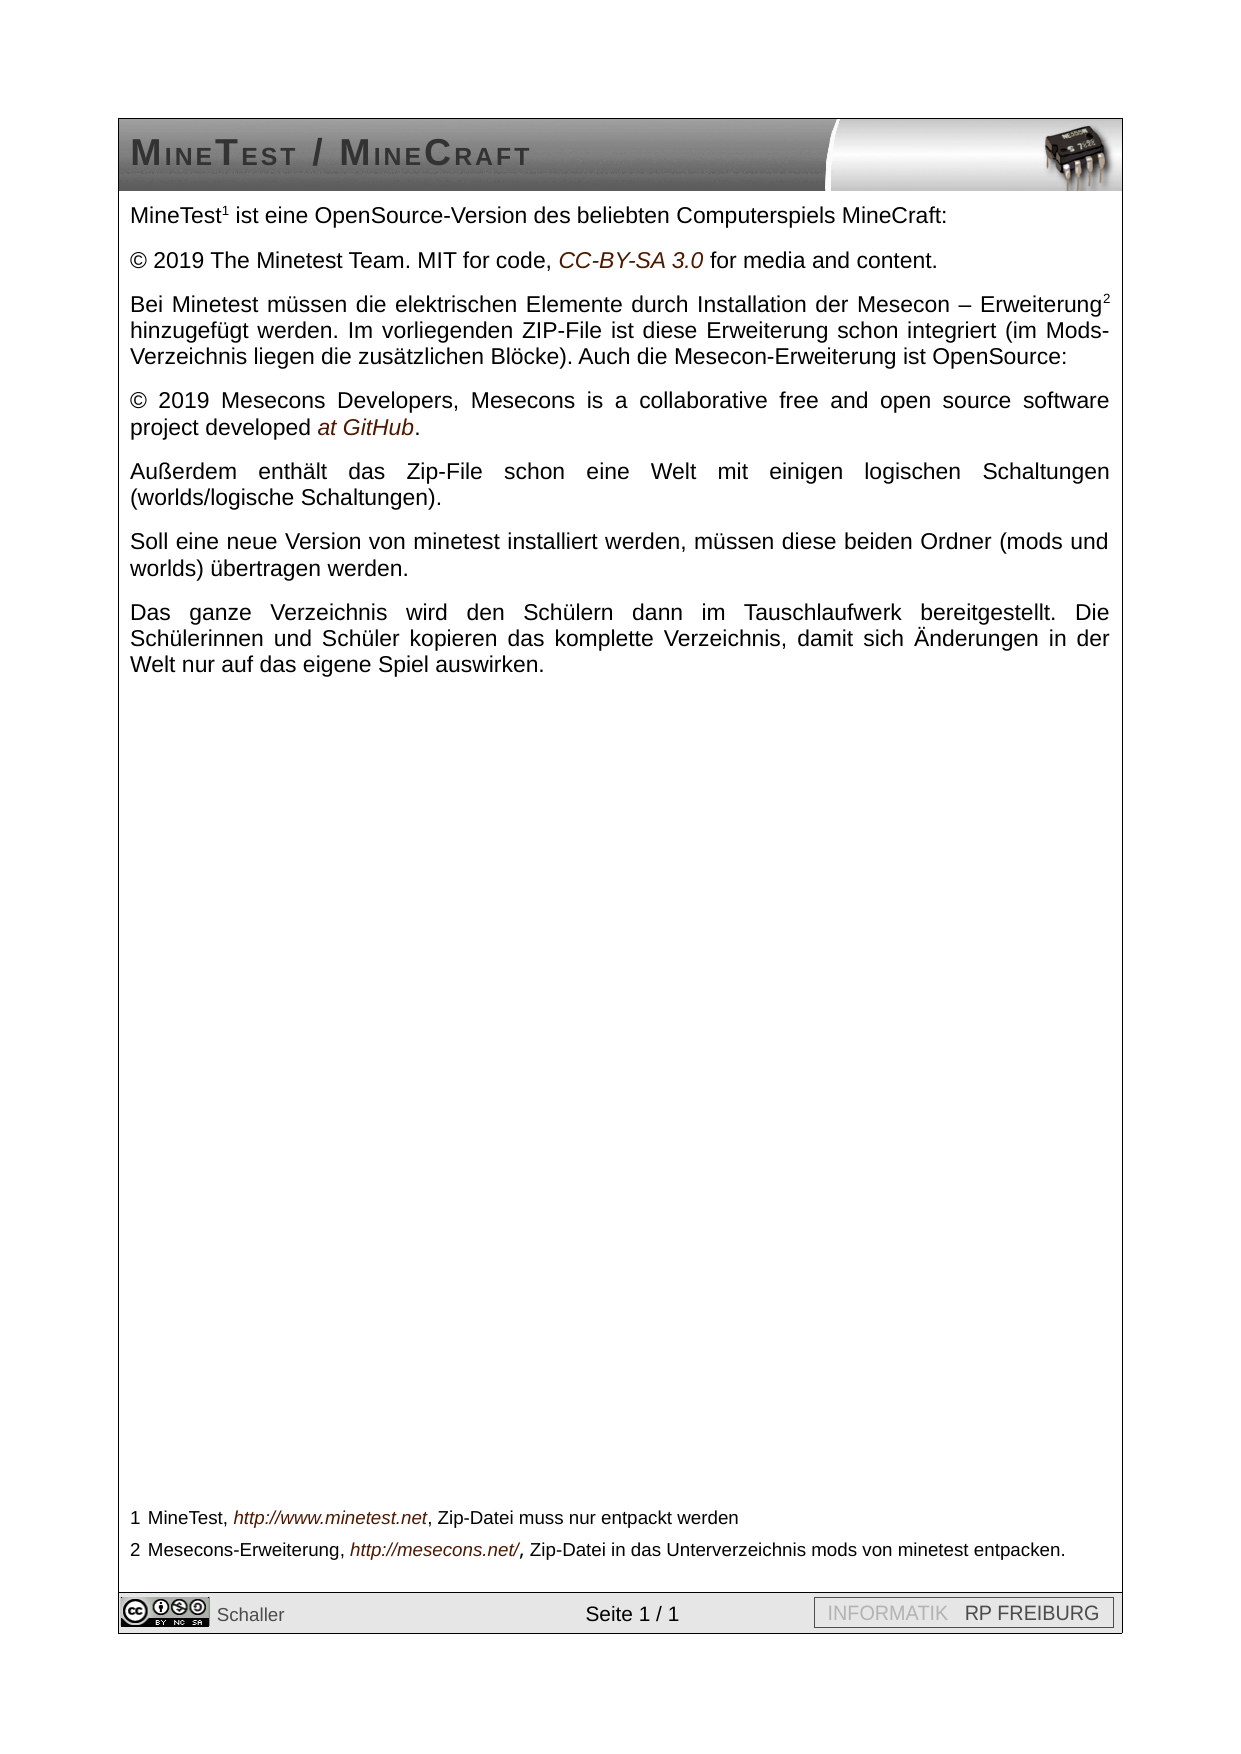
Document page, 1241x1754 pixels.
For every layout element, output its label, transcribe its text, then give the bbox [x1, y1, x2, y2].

text Soll eine neue Version von minetest installiert werden, müssen diese beiden Ordner (mods und worlds) übertragen werden. [130, 528, 1110, 581]
text Mesecons-Erweiterung, http://mesecons.net/, Zip-Datei in das Unterverzeichnis mods von minetest entpacken. [130, 1534, 1110, 1562]
picture [120, 1597, 210, 1627]
text © 2019 Mesecons Developers, Mesecons is a collaborative free and open source software project developed at GitHub. [130, 387, 1110, 440]
text © 2019 The Minetest Team. MIT for code, CC-BY-SA 3.0 for media and content. [130, 247, 1110, 273]
text Das ganze Verzeichnis wird den Schülern dann im Tauschlaufwerk bereitgestellt. Die Schülerinnen und Schüler kopieren das komplette Verzeichnis, damit sich Änderungen in der Welt nur auf das eigene Spiel auswirken. [130, 599, 1110, 678]
text Bei Minetest müssen die elektrischen Elemente durch Installation der Mesecon – Erweiterung hinzugefügt werden. Im vorliegenden ZIP-File ist diese Erweiterung schon integriert (im Mods-Verzeichnis liegen die zusätzlichen Blöcke). Auch die Mesecon-Erweiterung ist OpenSource: [130, 291, 1110, 370]
text Außerdem enthält das Zip-File schon eine Welt mit einigen logischen Schaltungen (worlds/logische Schaltungen). [130, 458, 1110, 511]
text MineTest ist eine OpenSource-Version des beliebten Computerspiels MineCraft: [130, 202, 1110, 229]
text MineTest, http://www.minetest.net, Zip-Datei muss nur entpackt werden [130, 1506, 1110, 1528]
picture [119, 119, 1122, 191]
